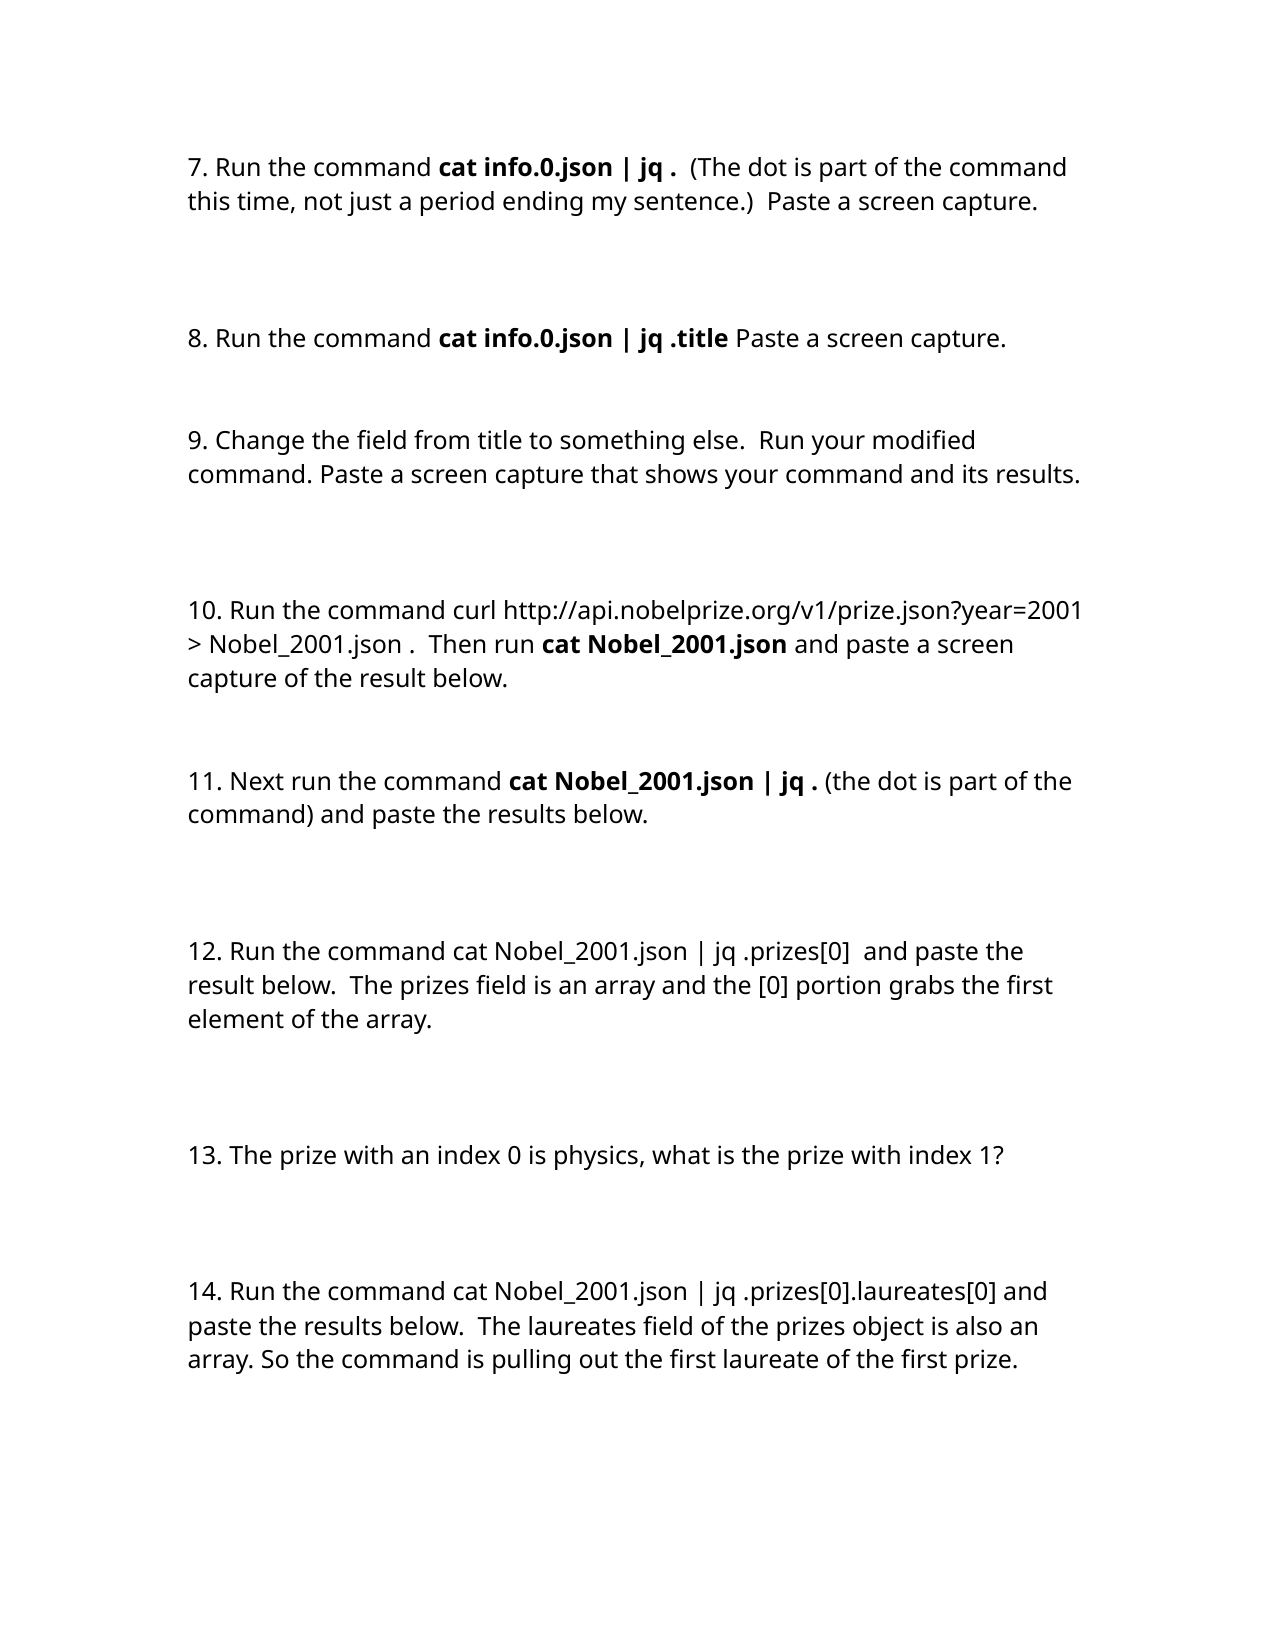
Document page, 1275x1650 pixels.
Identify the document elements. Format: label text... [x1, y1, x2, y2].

text 11. Next run the command cat Nobel_2001.json | jq . (the dot is part of the command) and paste the results below. [187, 763, 1087, 831]
text 7. Run the command cat info.0.json | jq . (The dot is part of the command this time, not just a period ending my sentence.) Paste a screen capture. [187, 150, 1087, 218]
text 12. Run the command cat Nobel_2001.json | jq .prizes[0] and paste the result below. The prizes field is an array and the [0] portion grabs the first element of the array. [187, 933, 1087, 1036]
text 14. Run the command cat Nobel_2001.json | jq .prizes[0].laureates[0] and paste the results below. The laureates field of the prizes object is also an array. So the command is pulling out the first laureate of the first prize. [187, 1274, 1087, 1376]
text 9. Change the field from title to something else. Run your modified command. Paste a screen capture that shows your command and its results. [187, 422, 1087, 491]
text 13. The prize with an index 0 is physics, what is the prize with index 1? [187, 1138, 1087, 1172]
text 10. Run the command curl http://api.nobelprize.org/v1/prize.json?year=2001 > Nobel_2001.json . Then run cat Nobel_2001.json and paste a screen capture of the result below. [187, 593, 1087, 695]
text 8. Run the command cat info.0.json | jq .title Paste a screen capture. [187, 320, 1087, 354]
